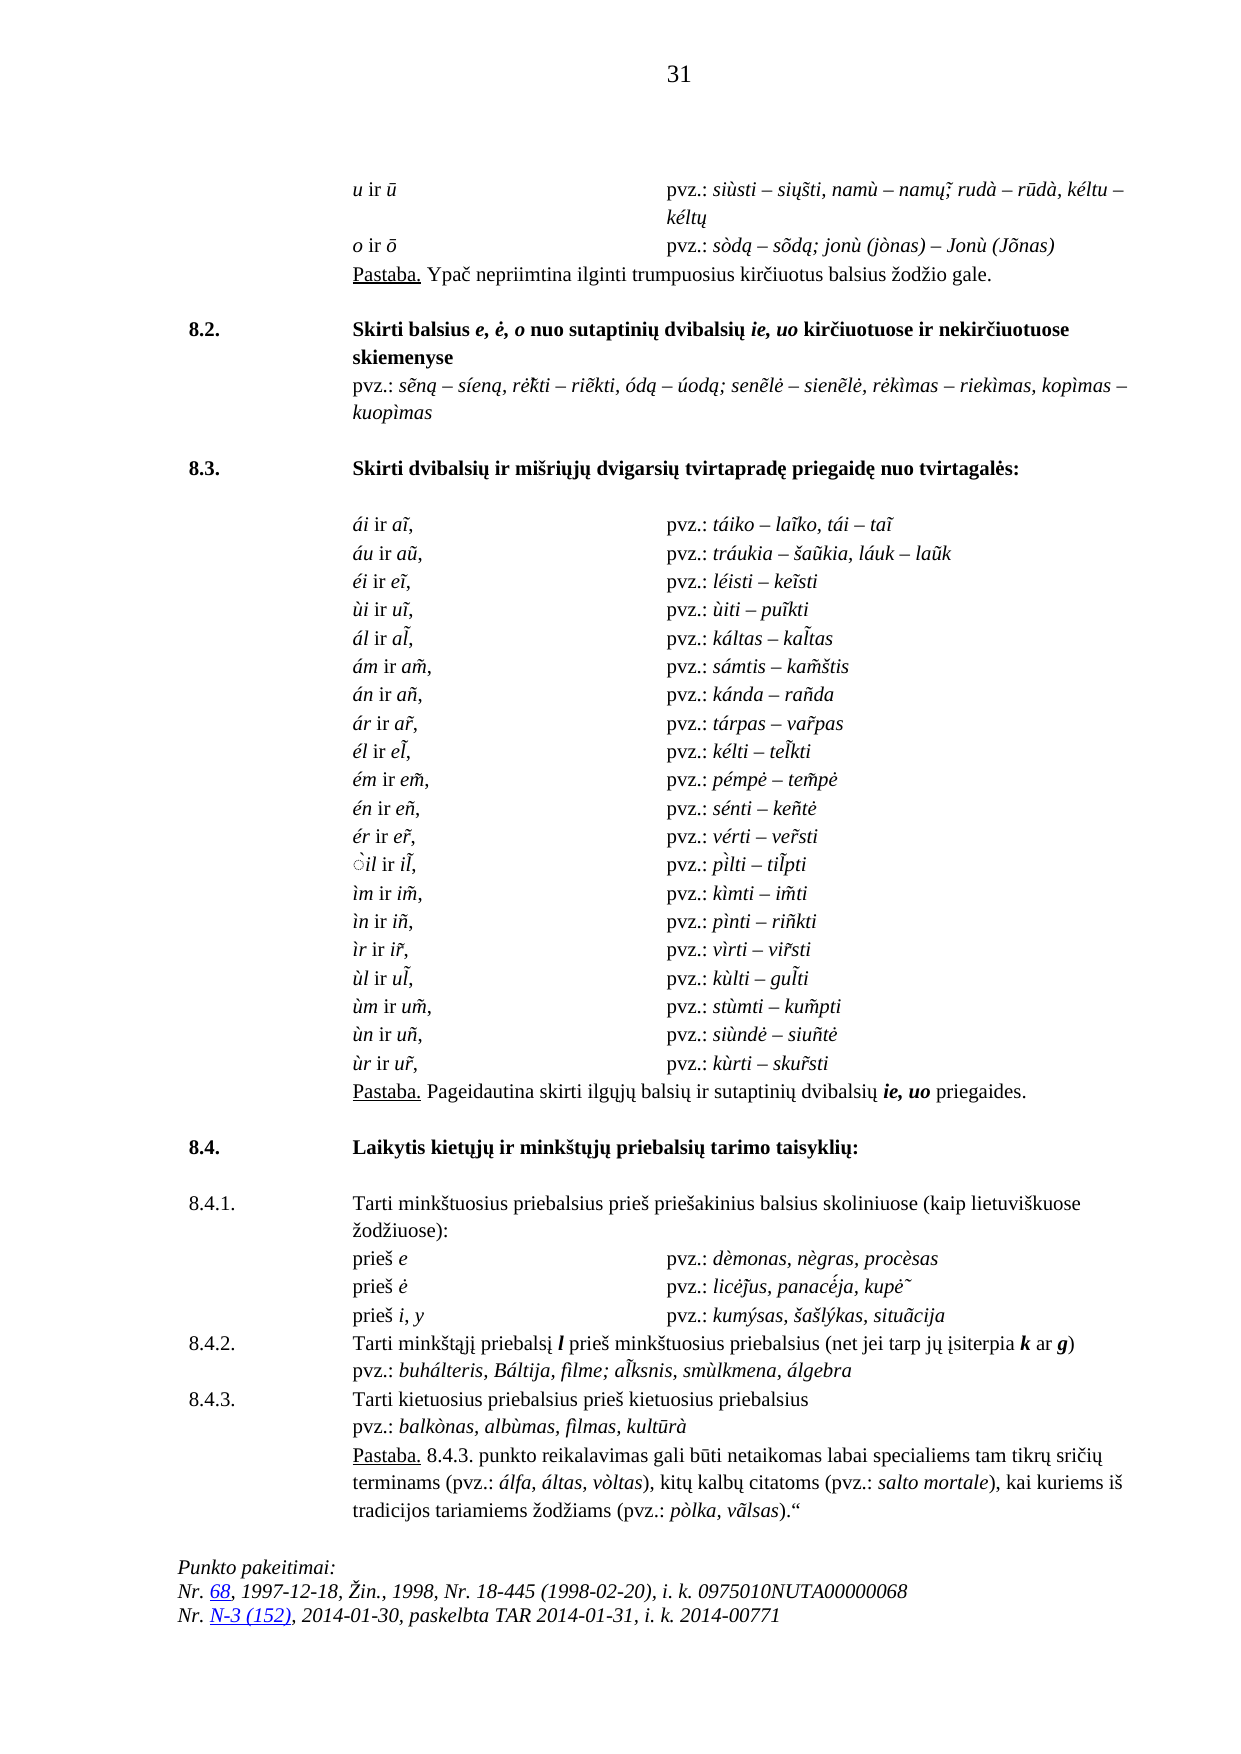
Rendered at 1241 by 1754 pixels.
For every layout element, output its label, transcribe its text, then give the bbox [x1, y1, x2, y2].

table_cell [341, 485, 1181, 512]
table_cell ál ir al̃, [341, 625, 655, 654]
table_cell [341, 429, 1181, 456]
table_cell 8.4. [177, 1135, 341, 1163]
table_cell [177, 1163, 341, 1191]
table_cell Tarti kietuosius priebalsius prieš kietuosius priebalsius pvz.: balkònas, albùmas, fìlmas, kultūrà [341, 1387, 1181, 1443]
table_cell Pastaba. Ypač nepriimtina ilginti trumpuosius kirčiuotus balsius žodžio gale. [341, 261, 1181, 290]
text Punkto pakeitimai: [177, 1555, 1181, 1579]
table_cell [177, 1107, 341, 1135]
table_cell ém ir em̃, [341, 767, 655, 795]
table_cell pvz.: sòdą – sõdą; jonù (jònas) – Jonù (Jõnas) [655, 233, 1181, 261]
table_cell ái ir aĩ, [341, 512, 655, 540]
table_cell ùl ir ul̃, [341, 965, 655, 994]
table_cell pvz.: stùmti – kum̃pti [655, 994, 1181, 1022]
table_cell [177, 429, 341, 456]
table_cell én ir eñ, [341, 795, 655, 824]
table_cell [177, 710, 341, 739]
table_cell pvz.: sámtis – kam̃štis [655, 654, 1181, 682]
table_cell [341, 1107, 1181, 1135]
table_cell prieš i, y [341, 1303, 655, 1331]
table_cell Pastaba. Pageidautina skirti ilgųjų balsių ir sutaptinių dvibalsių ie, uo priegaides. [341, 1079, 1181, 1107]
table_cell Laikytis kietųjų ir minkštųjų priebalsių tarimo taisyklių: [341, 1135, 1181, 1163]
table_cell [177, 512, 341, 540]
table_cell pvz.: sénti – keñtė [655, 795, 1181, 824]
table_cell [177, 1443, 341, 1526]
table_cell 8.4.2. [177, 1331, 341, 1387]
table_cell pvz.: kùlti – gul̃ti [655, 965, 1181, 994]
table_cell 8.4.1. [177, 1191, 341, 1246]
table_cell pvz.: kìmti – im̃ti [655, 880, 1181, 909]
table_cell [177, 965, 341, 994]
table_cell pvz.: pìnti – riñkti [655, 909, 1181, 937]
table_cell áu ir aũ, [341, 540, 655, 569]
table_cell pvz.: kùrti – skur̃sti [655, 1050, 1181, 1079]
table_cell [177, 485, 341, 512]
table_cell án ir añ, [341, 682, 655, 710]
table_cell Skirti dvibalsių ir mišriųjų dvigarsių tvirtapradę priegaidę nuo tvirtagalės: [341, 456, 1181, 484]
table_cell Skirti balsius e, ė, o nuo sutaptinių dvibalsių ie, uo kirčiuotuose ir nekirčiuotuose skiemenyse pvz.: sẽną – síeną, rė̃kti – riẽkti, ódą – úodą; senẽlė – sienẽlė, rėkìmas – riekìmas, kopìmas – kuopìmas [341, 318, 1181, 428]
table_cell pvz.: pémpė – tem̃pė [655, 767, 1181, 795]
table_cell pvz.: siùsti – sių̃sti, namù – namų̃; rudà – rūdà, kéltu – kéltų [655, 177, 1181, 233]
table_cell [177, 654, 341, 682]
table_cell [177, 994, 341, 1022]
table_cell 8.2. [177, 318, 341, 428]
table_cell [177, 177, 341, 233]
table_cell [177, 909, 341, 937]
table_cell éi ir eĩ, [341, 569, 655, 597]
table_cell 8.4.3. [177, 1387, 341, 1443]
table_cell [177, 1022, 341, 1050]
table_cell pvz.: káltas – kal̃tas [655, 625, 1181, 654]
table_cell ̀il ir il̃, [341, 852, 655, 880]
table_cell pvz.: tráukia – šaũkia, láuk – laũk [655, 540, 1181, 569]
table_cell [177, 290, 341, 317]
table_cell [177, 597, 341, 625]
table_cell ìn ir iñ, [341, 909, 655, 937]
table_cell pvz.: kélti – tel̃kti [655, 739, 1181, 767]
table_cell u ir ū [341, 177, 655, 233]
table_cell pvz.: vérti – ver̃sti [655, 824, 1181, 852]
table_cell [341, 1163, 1181, 1191]
table_cell [177, 261, 341, 290]
table_cell [177, 1246, 341, 1274]
table_cell pvz.: pìlti – til̃pti [655, 852, 1181, 880]
table_cell Tarti minkštuosius priebalsius prieš priešakinius balsius skoliniuose (kaip lietuviškuose žodžiuose): [341, 1191, 1181, 1246]
table_cell [177, 1079, 341, 1107]
table_cell [177, 937, 341, 965]
table_cell pvz.: tárpas – var̃pas [655, 710, 1181, 739]
table_cell ùm ir um̃, [341, 994, 655, 1022]
table_cell [177, 739, 341, 767]
table_cell [177, 682, 341, 710]
table_cell [341, 290, 1181, 317]
table_cell [177, 1274, 341, 1302]
table_cell [177, 824, 341, 852]
table_cell pvz.: kumýsas, šašlýkas, situãcija [655, 1303, 1181, 1331]
table_cell [177, 540, 341, 569]
table_cell ér ir er̃, [341, 824, 655, 852]
table_cell [177, 852, 341, 880]
table_cell pvz.: táiko – laĩko, tái – taĩ [655, 512, 1181, 540]
table_cell ár ir ar̃, [341, 710, 655, 739]
table_cell Tarti minkštąjį priebalsį l prieš minkštuosius priebalsius (net jei tarp jų įsiterpia k ar g) pvz.: buhálteris, Báltija, fìlme; al̃ksnis, smùlkmena, álgebra [341, 1331, 1181, 1387]
table_cell pvz.: vìrti – vir̃sti [655, 937, 1181, 965]
table_cell [177, 1050, 341, 1079]
table_cell pvz.: léisti – keĩsti [655, 569, 1181, 597]
table_cell o ir ō [341, 233, 655, 261]
table_cell prieš ė [341, 1274, 655, 1302]
table_cell pvz.: dèmonas, nègras, procèsas [655, 1246, 1181, 1274]
table_cell 8.3. [177, 456, 341, 484]
table_cell Pastaba. 8.4.3. punkto reikalavimas gali būti netaikomas labai specialiems tam tikrų sričių terminams (pvz.: álfa, áltas, vòltas), kitų kalbų citatoms (pvz.: salto mortale), kai kuriems iš tradicijos tariamiems žodžiams (pvz.: pòlka, vãlsas).“ [341, 1443, 1181, 1526]
table_cell [177, 880, 341, 909]
text Nr. N-3 (152), 2014-01-30, paskelbta TAR 2014-01-31, i. k. 2014-00771 [177, 1603, 1181, 1627]
table_cell ìr ir ir̃, [341, 937, 655, 965]
table_cell él ir el̃, [341, 739, 655, 767]
table_cell [177, 1303, 341, 1331]
table_cell pvz.: ùiti – puĩkti [655, 597, 1181, 625]
table_cell pvz.: kánda – rañda [655, 682, 1181, 710]
table_cell [177, 767, 341, 795]
table_cell ìm ir im̃, [341, 880, 655, 909]
table_cell [177, 625, 341, 654]
table_cell prieš e [341, 1246, 655, 1274]
table_cell pvz.: siùndė – siuñtė [655, 1022, 1181, 1050]
table_cell ùn ir uñ, [341, 1022, 655, 1050]
table_cell pvz.: licė̃jus, panacė́ja, kupė̃ [655, 1274, 1181, 1302]
table_cell ùr ir ur̃, [341, 1050, 655, 1079]
table_cell ùi ir uĩ, [341, 597, 655, 625]
table_cell ám ir am̃, [341, 654, 655, 682]
table_cell [177, 569, 341, 597]
text Nr. 68, 1997-12-18, Žin., 1998, Nr. 18-445 (1998-02-20), i. k. 0975010NUTA00000068 [177, 1579, 1181, 1603]
table_cell [177, 233, 341, 261]
table_cell [177, 795, 341, 824]
